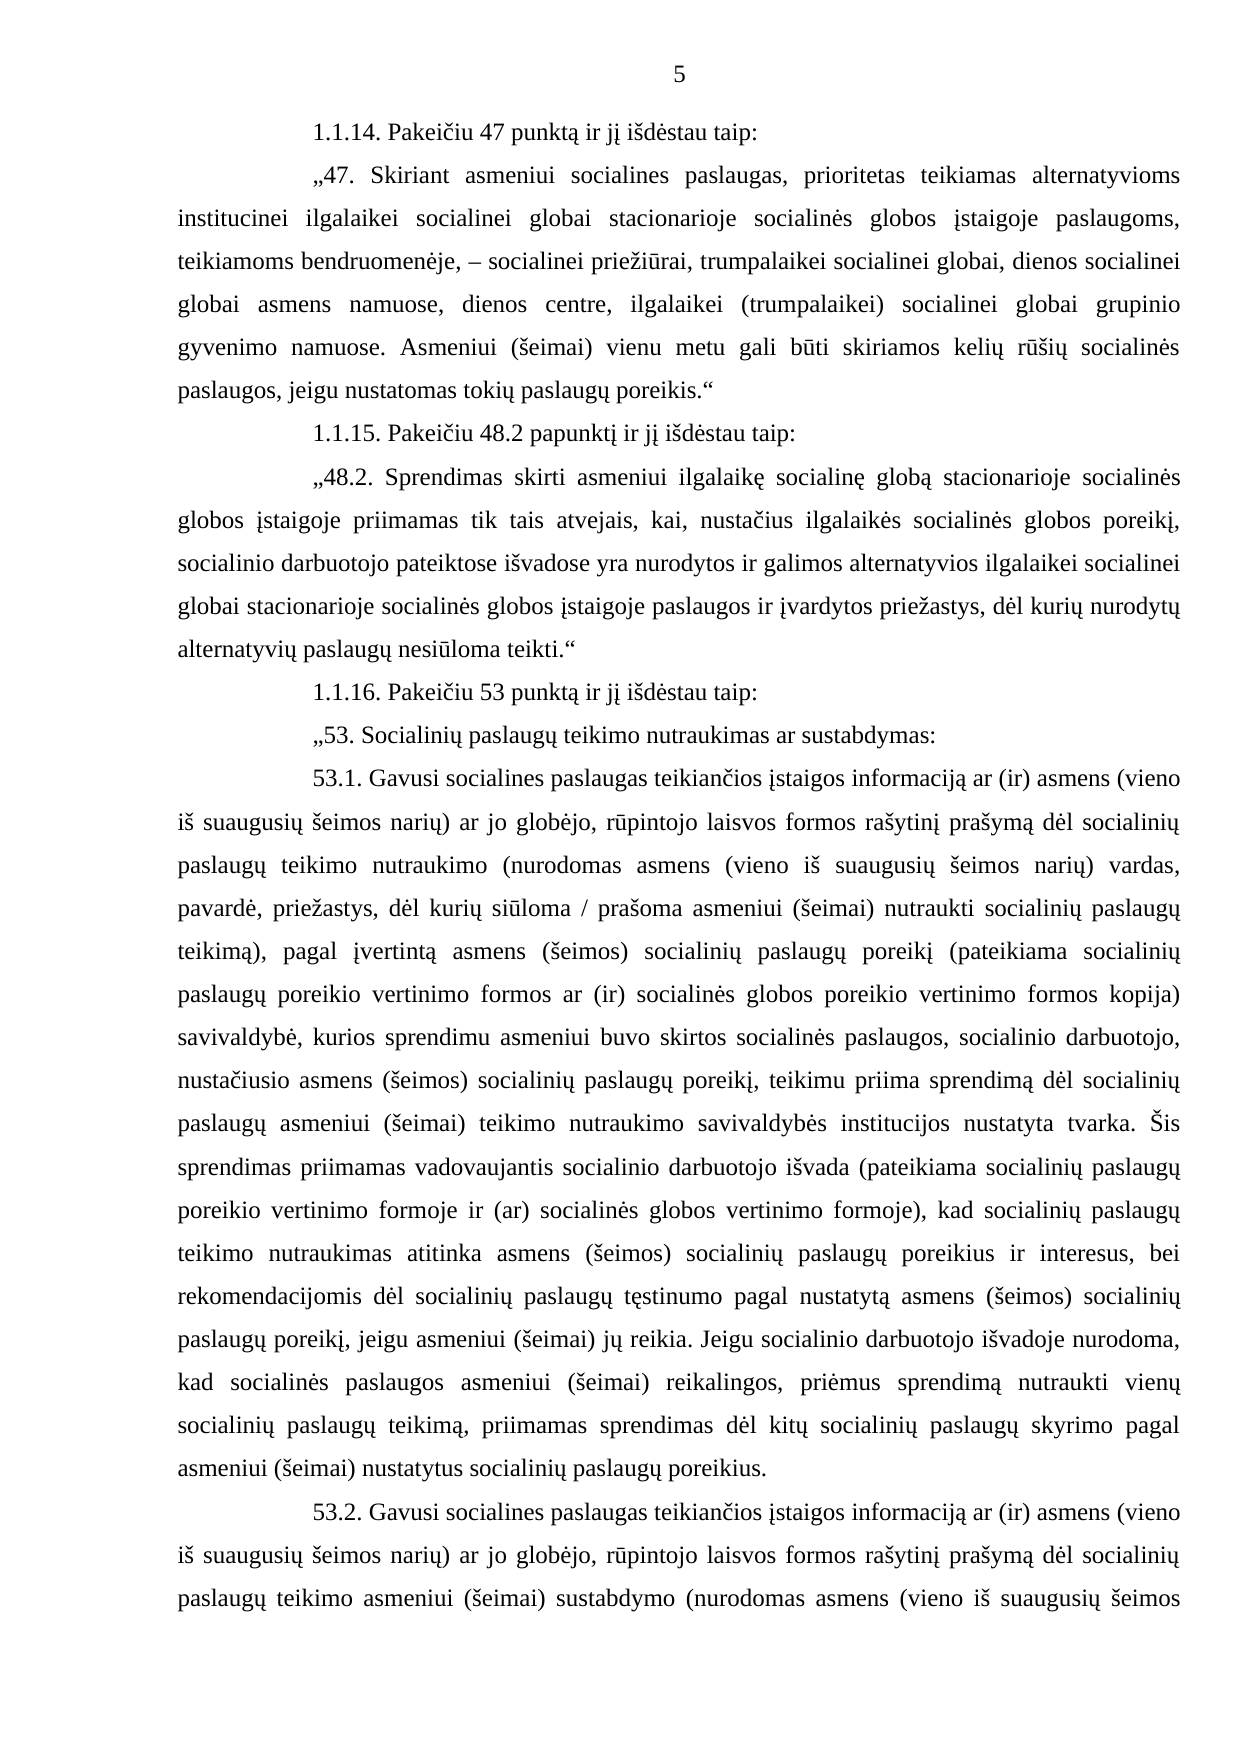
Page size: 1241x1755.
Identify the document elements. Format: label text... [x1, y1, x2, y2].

text 53.1. Gavusi socialines paslaugas teikiančios įstaigos informaciją ar (ir) asmens (vieno iš suaugusių šeimos narių) ar jo globėjo, rūpintojo laisvos formos rašytinį prašymą dėl socialinių paslaugų teikimo nutraukimo (nurodomas asmens (vieno iš suaugusių šeimos narių) vardas, pavardė, priežastys, dėl kurių siūloma / prašoma asmeniui (šeimai) nutraukti socialinių paslaugų teikimą), pagal įvertintą asmens (šeimos) socialinių paslaugų poreikį (pateikiama socialinių paslaugų poreikio vertinimo formos ar (ir) socialinės globos poreikio vertinimo formos kopija) savivaldybė, kurios sprendimu asmeniui buvo skirtos socialinės paslaugos, socialinio darbuotojo, nustačiusio asmens (šeimos) socialinių paslaugų poreikį, teikimu priima sprendimą dėl socialinių paslaugų asmeniui (šeimai) teikimo nutraukimo savivaldybės institucijos nustatyta tvarka. Šis sprendimas priimamas vadovaujantis socialinio darbuotojo išvada (pateikiama socialinių paslaugų poreikio vertinimo formoje ir (ar) socialinės globos vertinimo formoje), kad socialinių paslaugų teikimo nutraukimas atitinka asmens (šeimos) socialinių paslaugų poreikius ir interesus, bei rekomendacijomis dėl socialinių paslaugų tęstinumo pagal nustatytą asmens (šeimos) socialinių paslaugų poreikį, jeigu asmeniui (šeimai) jų reikia. Jeigu socialinio darbuotojo išvadoje nurodoma, kad socialinės paslaugos asmeniui (šeimai) reikalingos, priėmus sprendimą nutraukti vienų socialinių paslaugų teikimą, priimamas sprendimas dėl kitų socialinių paslaugų skyrimo pagal asmeniui (šeimai) nustatytus socialinių paslaugų poreikius. [177, 763, 1181, 1482]
text „53. Socialinių paslaugų teikimo nutraukimas ar sustabdymas: [177, 720, 1181, 749]
text 1.1.15. Pakeičiu 48.2 papunktį ir jį išdėstau taip: [177, 418, 1181, 447]
text „48.2. Sprendimas skirti asmeniui ilgalaikę socialinę globą stacionarioje socialinės globos įstaigoje priimamas tik tais atvejais, kai, nustačius ilgalaikės socialinės globos poreikį, socialinio darbuotojo pateiktose išvadose yra nurodytos ir galimos alternatyvios ilgalaikei socialinei globai stacionarioje socialinės globos įstaigoje paslaugos ir įvardytos priežastys, dėl kurių nurodytų alternatyvių paslaugų nesiūloma teikti.“ [177, 462, 1181, 663]
text 1.1.14. Pakeičiu 47 punktą ir jį išdėstau taip: [177, 117, 1181, 145]
text „47. Skiriant asmeniui socialines paslaugas, prioritetas teikiamas alternatyvioms institucinei ilgalaikei socialinei globai stacionarioje socialinės globos įstaigoje paslaugoms, teikiamoms bendruomenėje, – socialinei priežiūrai, trumpalaikei socialinei globai, dienos socialinei globai asmens namuose, dienos centre, ilgalaikei (trumpalaikei) socialinei globai grupinio gyvenimo namuose. Asmeniui (šeimai) vienu metu gali būti skiriamos kelių rūšių socialinės paslaugos, jeigu nustatomas tokių paslaugų poreikis.“ [177, 160, 1181, 404]
text 1.1.16. Pakeičiu 53 punktą ir jį išdėstau taip: [177, 677, 1181, 706]
text 53.2. Gavusi socialines paslaugas teikiančios įstaigos informaciją ar (ir) asmens (vieno iš suaugusių šeimos narių) ar jo globėjo, rūpintojo laisvos formos rašytinį prašymą dėl socialinių paslaugų teikimo asmeniui (šeimai) sustabdymo (nurodomas asmens (vieno iš suaugusių šeimos [177, 1497, 1181, 1612]
